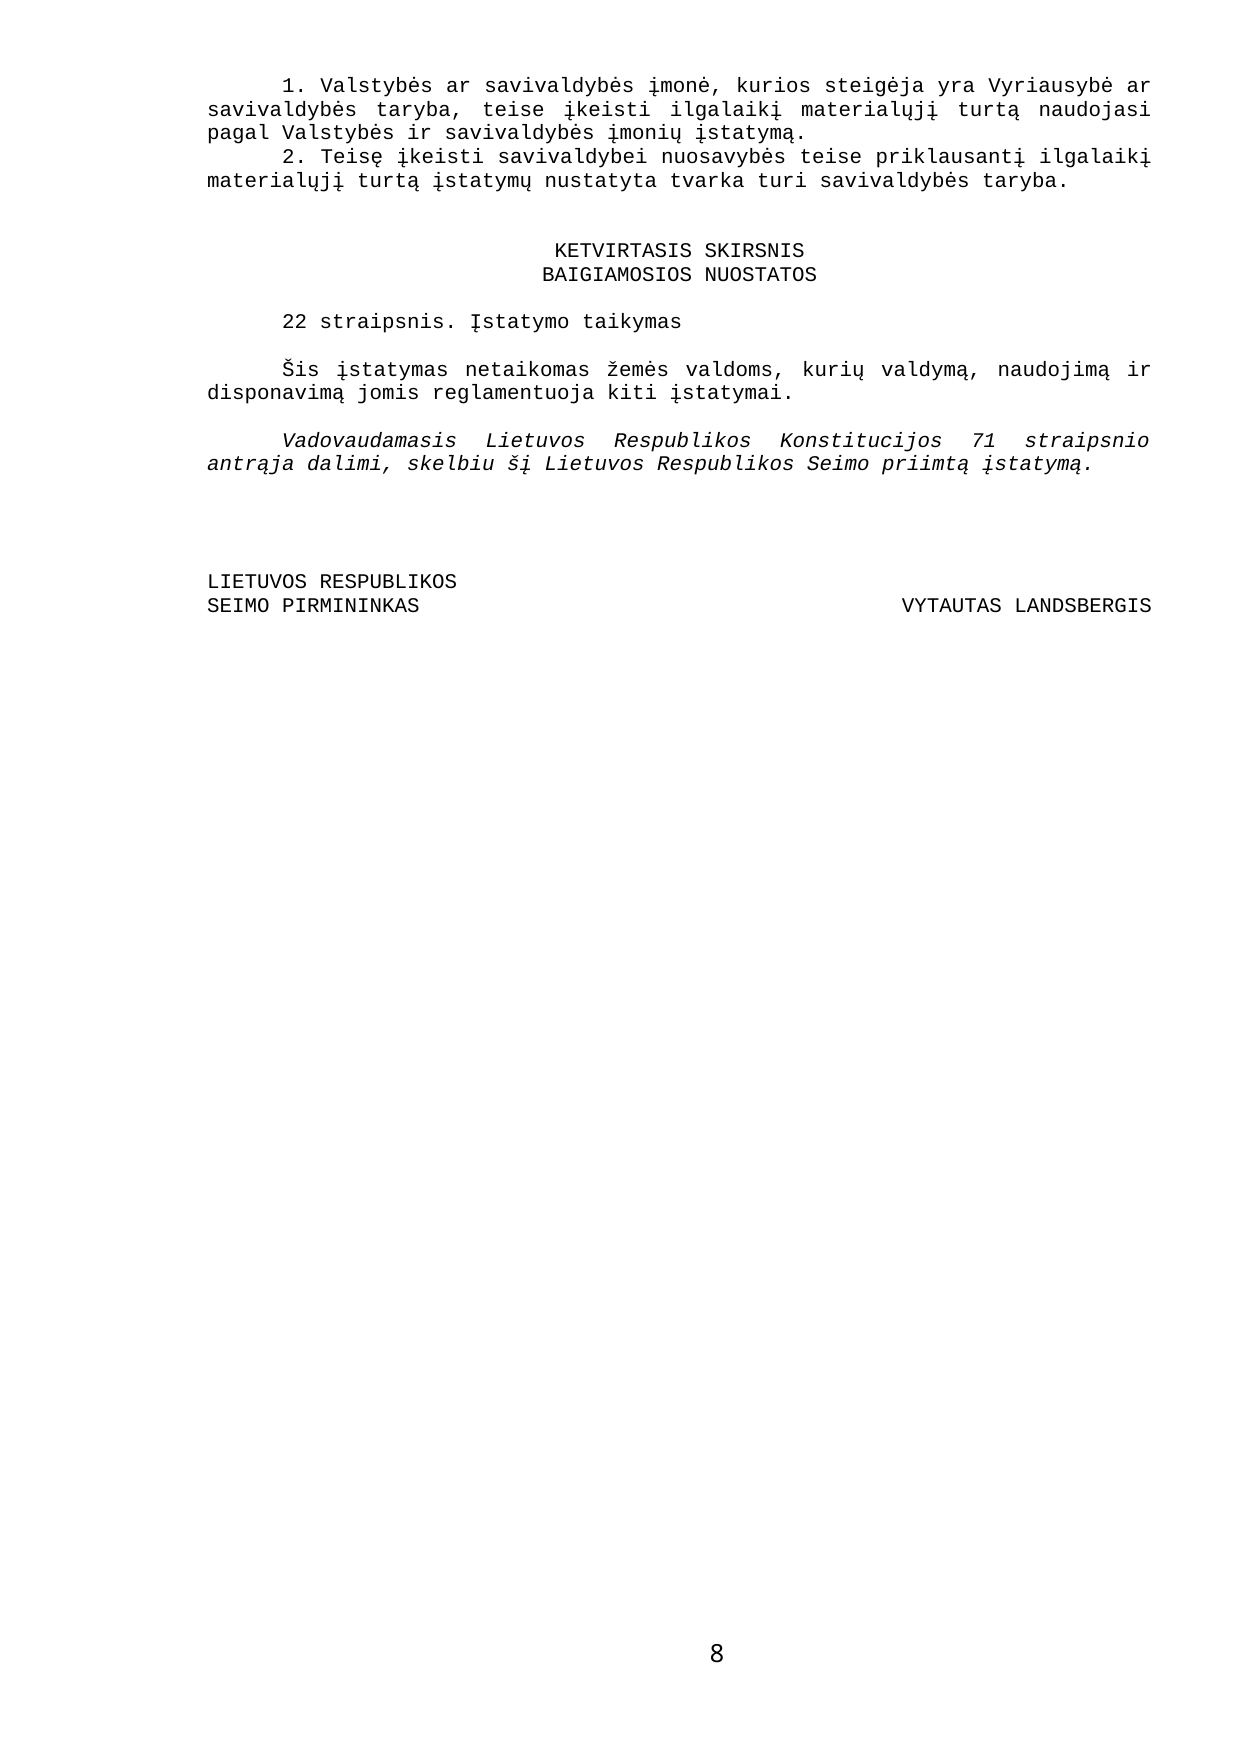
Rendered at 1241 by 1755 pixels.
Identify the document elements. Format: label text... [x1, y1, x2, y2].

text Šis įstatymas netaikomas žemės valdoms, kurių valdymą, naudojimą ir disponavimą jomis reglamentuoja kiti įstatymai. [207, 359, 1152, 406]
text SEIMO PIRMININKAS VYTAUTAS LANDSBERGIS [207, 595, 1152, 619]
text 22 straipsnis. Įstatymo taikymas [207, 311, 1152, 335]
text 1. Valstybės ar savivaldybės įmonė, kurios steigėja yra Vyriausybė ar savivaldybės taryba, teise įkeisti ilgalaikį materialųjį turtą naudojasi pagal Valstybės ir savivaldybės įmonių įstatymą. [207, 75, 1152, 146]
text 2. Teisę įkeisti savivaldybei nuosavybės teise priklausantį ilgalaikį materialųjį turtą įstatymų nustatyta tvarka turi savivaldybės taryba. [207, 146, 1152, 193]
text LIETUVOS RESPUBLIKOS [207, 572, 1152, 595]
text BAIGIAMOSIOS NUOSTATOS [207, 264, 1152, 288]
text KETVIRTASIS SKIRSNIS [207, 241, 1152, 264]
text Vadovaudamasis Lietuvos Respublikos Konstitucijos 71 straipsnio antrąja dalimi, skelbiu šį Lietuvos Respublikos Seimo priimtą įstatymą. [207, 430, 1152, 477]
